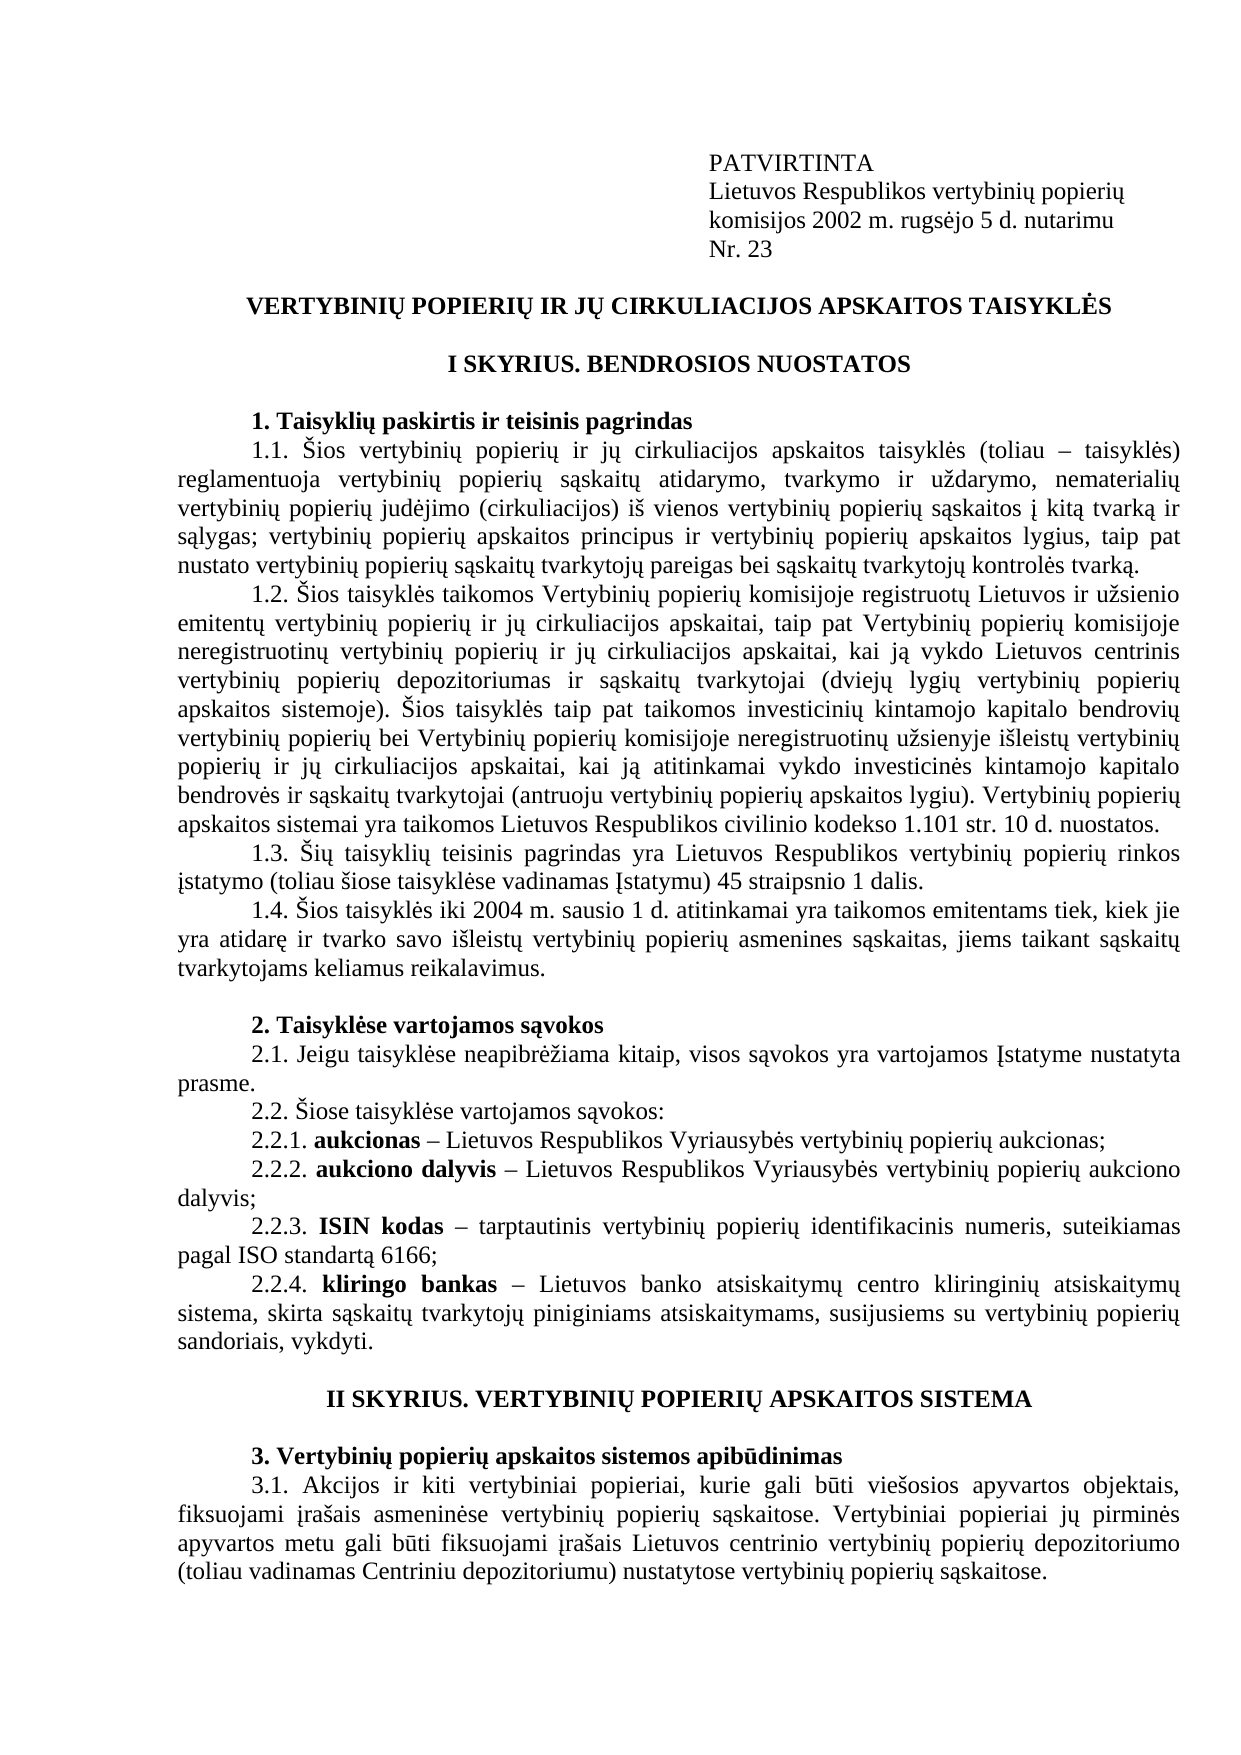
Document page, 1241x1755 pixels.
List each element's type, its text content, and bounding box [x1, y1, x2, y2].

text Lietuvos Respublikos vertybinių popierių [177, 176, 1181, 205]
text VERTYBINIŲ POPIERIŲ IR JŲ CIRKULIACIJOS APSKAITOS TAISYKLĖS [177, 291, 1181, 320]
text I SKYRIUS. BENDROSIOS NUOSTATOS [177, 349, 1181, 378]
text Nr. 23 [177, 234, 1181, 263]
text 2.1. Jeigu taisyklėse neapibrėžiama kitaip, visos sąvokos yra vartojamos Įstatyme nustatyta prasme. [177, 1039, 1181, 1096]
text 1.3. Šių taisyklių teisinis pagrindas yra Lietuvos Respublikos vertybinių popierių rinkos įstatymo (toliau šiose taisyklėse vadinamas Įstatymu) 45 straipsnio 1 dalis. [177, 838, 1181, 895]
text 2.2.1. aukcionas – Lietuvos Respublikos Vyriausybės vertybinių popierių aukcionas; [177, 1125, 1181, 1154]
text komisijos 2002 m. rugsėjo 5 d. nutarimu [177, 205, 1181, 234]
text 3. Vertybinių popierių apskaitos sistemos apibūdinimas [177, 1441, 1181, 1470]
text 2.2.2. aukciono dalyvis – Lietuvos Respublikos Vyriausybės vertybinių popierių aukciono dalyvis; [177, 1154, 1181, 1211]
text 2.2.3. ISIN kodas – tarptautinis vertybinių popierių identifikacinis numeris, suteikiamas pagal ISO standartą 6166; [177, 1211, 1181, 1269]
text 1.2. Šios taisyklės taikomos Vertybinių popierių komisijoje registruotų Lietuvos ir užsienio emitentų vertybinių popierių ir jų cirkuliacijos apskaitai, taip pat Vertybinių popierių komisijoje neregistruotinų vertybinių popierių ir jų cirkuliacijos apskaitai, kai ją vykdo Lietuvos centrinis vertybinių popierių depozitoriumas ir sąskaitų tvarkytojai (dviejų lygių vertybinių popierių apskaitos sistemoje). Šios taisyklės taip pat taikomos investicinių kintamojo kapitalo bendrovių vertybinių popierių bei Vertybinių popierių komisijoje neregistruotinų užsienyje išleistų vertybinių popierių ir jų cirkuliacijos apskaitai, kai ją atitinkamai vykdo investicinės kintamojo kapitalo bendrovės ir sąskaitų tvarkytojai (antruoju vertybinių popierių apskaitos lygiu). Vertybinių popierių apskaitos sistemai yra taikomos Lietuvos Respublikos civilinio kodekso 1.101 str. 10 d. nuostatos. [177, 579, 1181, 838]
text 1. Taisyklių paskirtis ir teisinis pagrindas [177, 406, 1181, 435]
text 3.1. Akcijos ir kiti vertybiniai popieriai, kurie gali būti viešosios apyvartos objektais, fiksuojami įrašais asmeninėse vertybinių popierių sąskaitose. Vertybiniai popieriai jų pirminės apyvartos metu gali būti fiksuojami įrašais Lietuvos centrinio vertybinių popierių depozitoriumo (toliau vadinamas Centriniu depozitoriumu) nustatytose vertybinių popierių sąskaitose. [177, 1470, 1181, 1585]
text 2.2. Šiose taisyklėse vartojamos sąvokos: [177, 1096, 1181, 1125]
text 2. Taisyklėse vartojamos sąvokos [177, 1010, 1181, 1039]
text 1.1. Šios vertybinių popierių ir jų cirkuliacijos apskaitos taisyklės (toliau – taisyklės) reglamentuoja vertybinių popierių sąskaitų atidarymo, tvarkymo ir uždarymo, nematerialių vertybinių popierių judėjimo (cirkuliacijos) iš vienos vertybinių popierių sąskaitos į kitą tvarką ir sąlygas; vertybinių popierių apskaitos principus ir vertybinių popierių apskaitos lygius, taip pat nustato vertybinių popierių sąskaitų tvarkytojų pareigas bei sąskaitų tvarkytojų kontrolės tvarką. [177, 435, 1181, 579]
text 1.4. Šios taisyklės iki 2004 m. sausio 1 d. atitinkamai yra taikomos emitentams tiek, kiek jie yra atidarę ir tvarko savo išleistų vertybinių popierių asmenines sąskaitas, jiems taikant sąskaitų tvarkytojams keliamus reikalavimus. [177, 895, 1181, 981]
text PATVIRTINTA [177, 148, 1181, 176]
text II SKYRIUS. VERTYBINIŲ POPIERIŲ APSKAITOS SISTEMA [177, 1384, 1181, 1413]
text 2.2.4. kliringo bankas – Lietuvos banko atsiskaitymų centro kliringinių atsiskaitymų sistema, skirta sąskaitų tvarkytojų piniginiams atsiskaitymams, susijusiems su vertybinių popierių sandoriais, vykdyti. [177, 1269, 1181, 1355]
